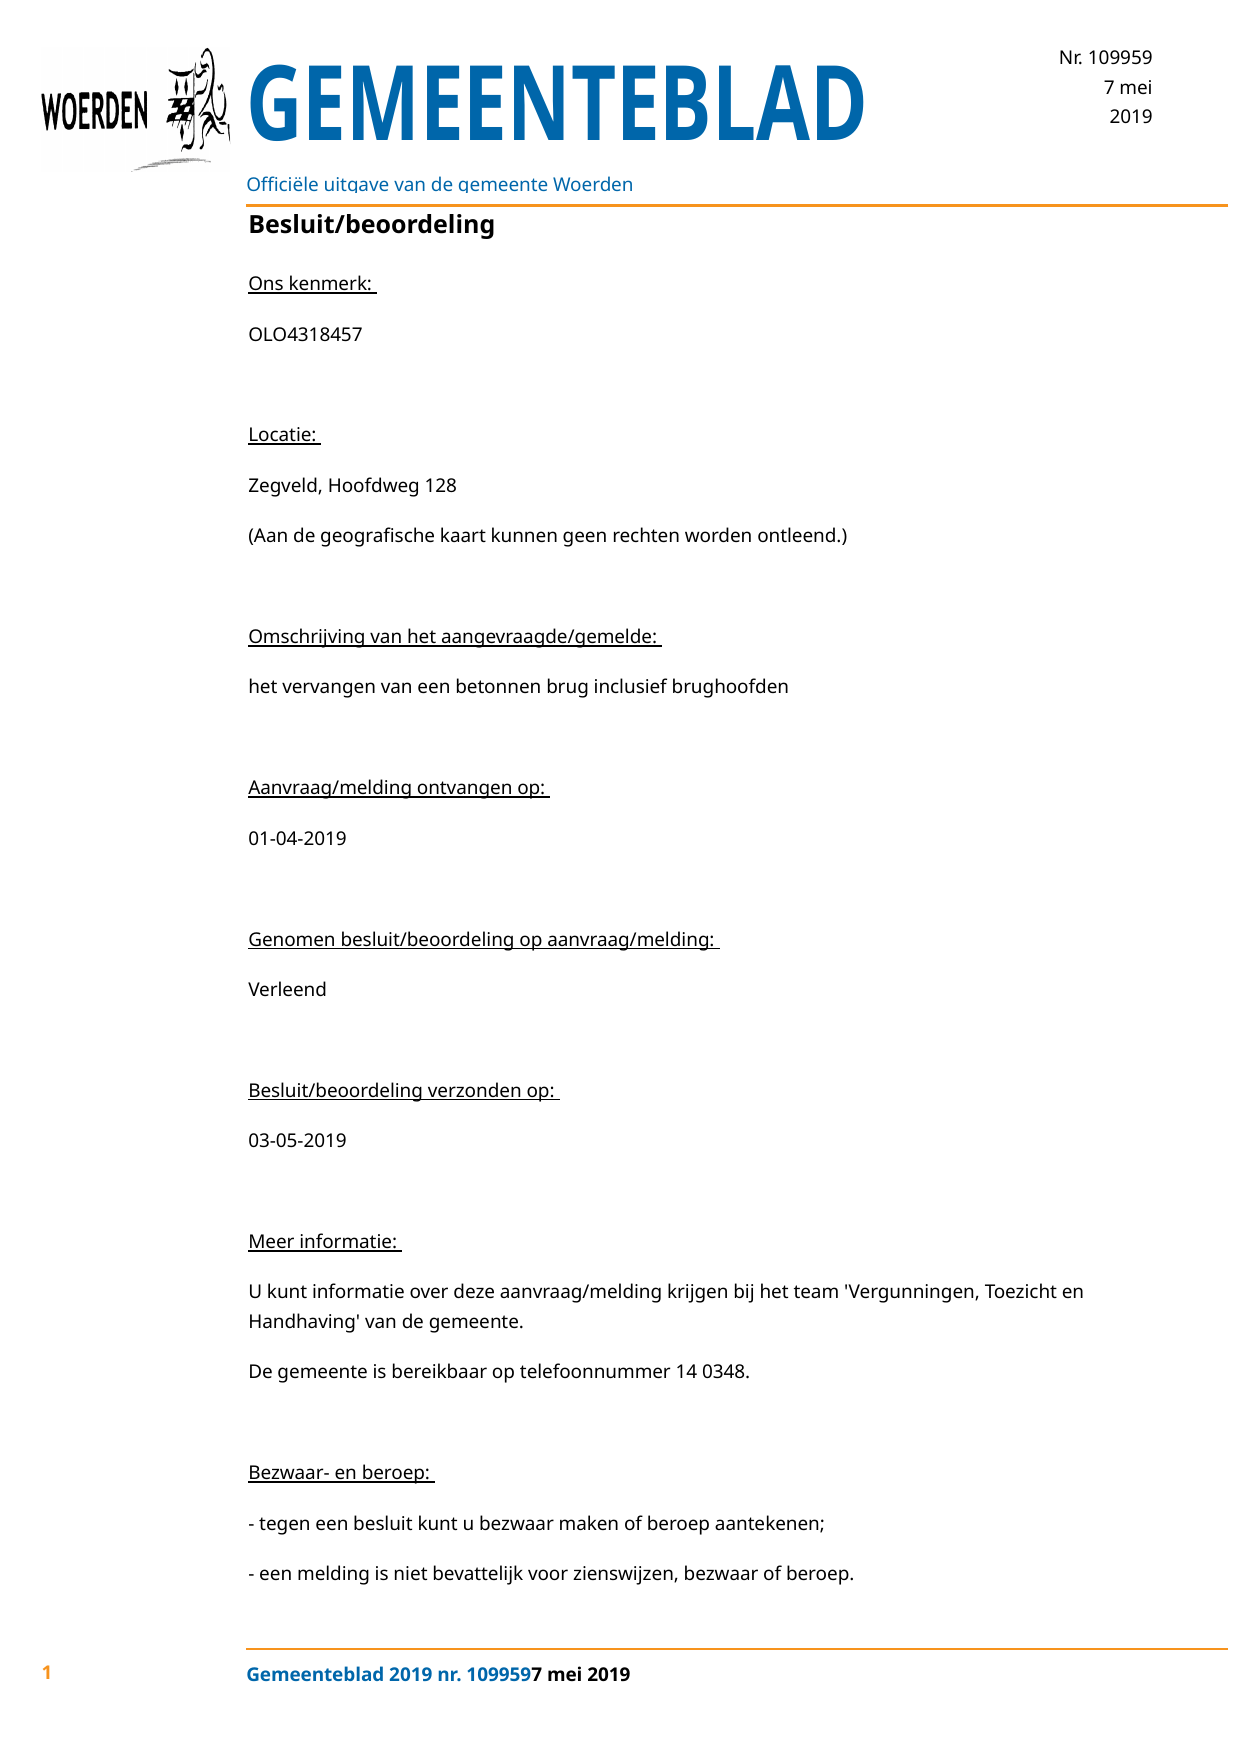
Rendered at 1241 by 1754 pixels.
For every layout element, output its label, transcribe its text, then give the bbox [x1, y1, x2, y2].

text Zegveld, Hoofdweg 128 [248, 472, 1152, 498]
text Meer informatie: [248, 1228, 1152, 1254]
picture [41, 47, 231, 172]
text Besluit/beoordeling [248, 207, 1152, 241]
text Bezwaar- en beroep: [248, 1459, 1152, 1485]
text Aanvraag/melding ontvangen op: [248, 774, 1152, 800]
text - tegen een besluit kunt u bezwaar maken of beroep aantekenen; [248, 1510, 1152, 1536]
text Besluit/beoordeling verzonden op: [248, 1077, 1152, 1103]
text Verleend [248, 976, 1152, 1002]
text Locatie: [248, 422, 1152, 447]
text U kunt informatie over deze aanvraag/melding krijgen bij het team 'Vergunningen, Toezicht en Handhaving' van de gemeente. [248, 1279, 1152, 1334]
text het vervangen van een betonnen brug inclusief brughoofden [248, 674, 1152, 699]
text Genomen besluit/beoordeling op aanvraag/melding: [248, 926, 1152, 951]
text (Aan de geografische kaart kunnen geen rechten worden ontleend.) [248, 522, 1152, 548]
text - een melding is niet bevattelijk voor zienswijzen, bezwaar of beroep. [248, 1560, 1152, 1586]
text Omschrijving van het aangevraagde/gemelde: [248, 623, 1152, 649]
text OLO4318457 [248, 321, 1152, 346]
text 03-05-2019 [248, 1127, 1152, 1153]
text De gemeente is bereikbaar op telefoonnummer 14 0348. [248, 1359, 1152, 1384]
text Ons kenmerk: [248, 270, 1152, 296]
text 01-04-2019 [248, 825, 1152, 851]
